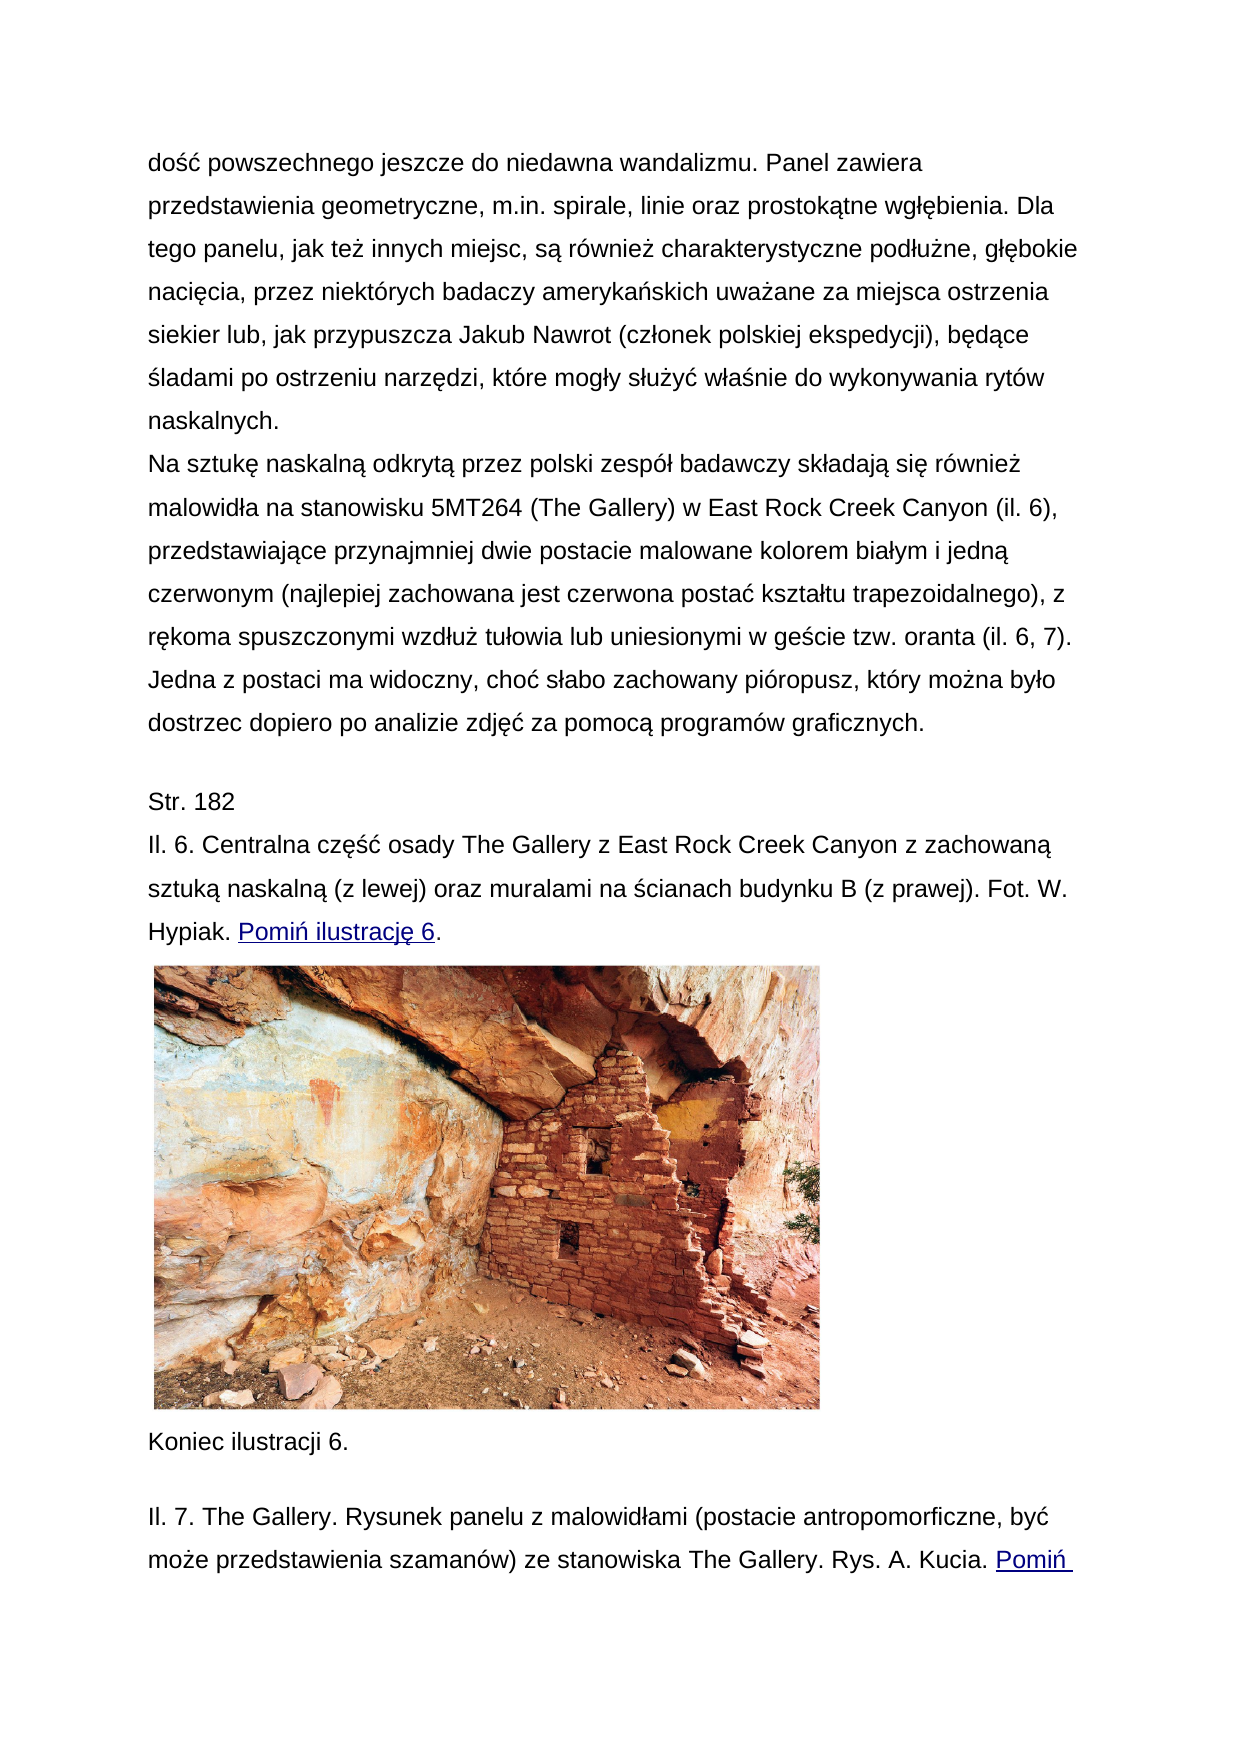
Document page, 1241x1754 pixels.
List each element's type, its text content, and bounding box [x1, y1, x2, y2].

text Il. 6. Centralna część osady The Gallery z East Rock Creek Canyon z zachowaną sztuką naskalną (z lewej) oraz muralami na ścianach budynku B (z prawej). Fot. W. Hypiak. Pomiń ilustrację 6. [148, 831, 1093, 946]
text Str. 182 [148, 787, 1093, 816]
text Na sztukę naskalną odkrytą przez polski zespół badawczy składają się również malowidła na stanowisku 5MT264 (The Gallery) w East Rock Creek Canyon (il. 6), przedstawiające przynajmniej dwie postacie malowane kolorem białym i jedną czerwonym (najlepiej zachowana jest czerwona postać kształtu trapezoidalnego), z rękoma spuszczonymi wzdłuż tułowia lub uniesionymi w geście tzw. oranta (il. 6, 7). Jedna z postaci ma widoczny, choć słabo zachowany pióropusz, który można było dostrzec dopiero po analizie zdjęć za pomocą programów graficznych. [148, 449, 1093, 737]
picture [151, 964, 822, 1412]
text Il. 7. The Gallery. Rysunek panelu z malowidłami (postacie antropomorficzne, być może przedstawienia szamanów) ze stanowiska The Gallery. Rys. A. Kucia. Pomiń [148, 1502, 1093, 1574]
text dość powszechnego jeszcze do niedawna wandalizmu. Panel zawiera przedstawienia geometryczne, m.in. spirale, linie oraz prostokątne wgłębienia. Dla tego panelu, jak też innych miejsc, są również charakterystyczne podłużne, głębokie nacięcia, przez niektórych badaczy amerykańskich uważane za miejsca ostrzenia siekier lub, jak przypuszcza Jakub Nawrot (członek polskiej ekspedycji), będące śladami po ostrzeniu narzędzi, które mogły służyć właśnie do wykonywania rytów naskalnych. [148, 148, 1093, 435]
text Koniec ilustracji 6. [148, 1427, 1093, 1456]
